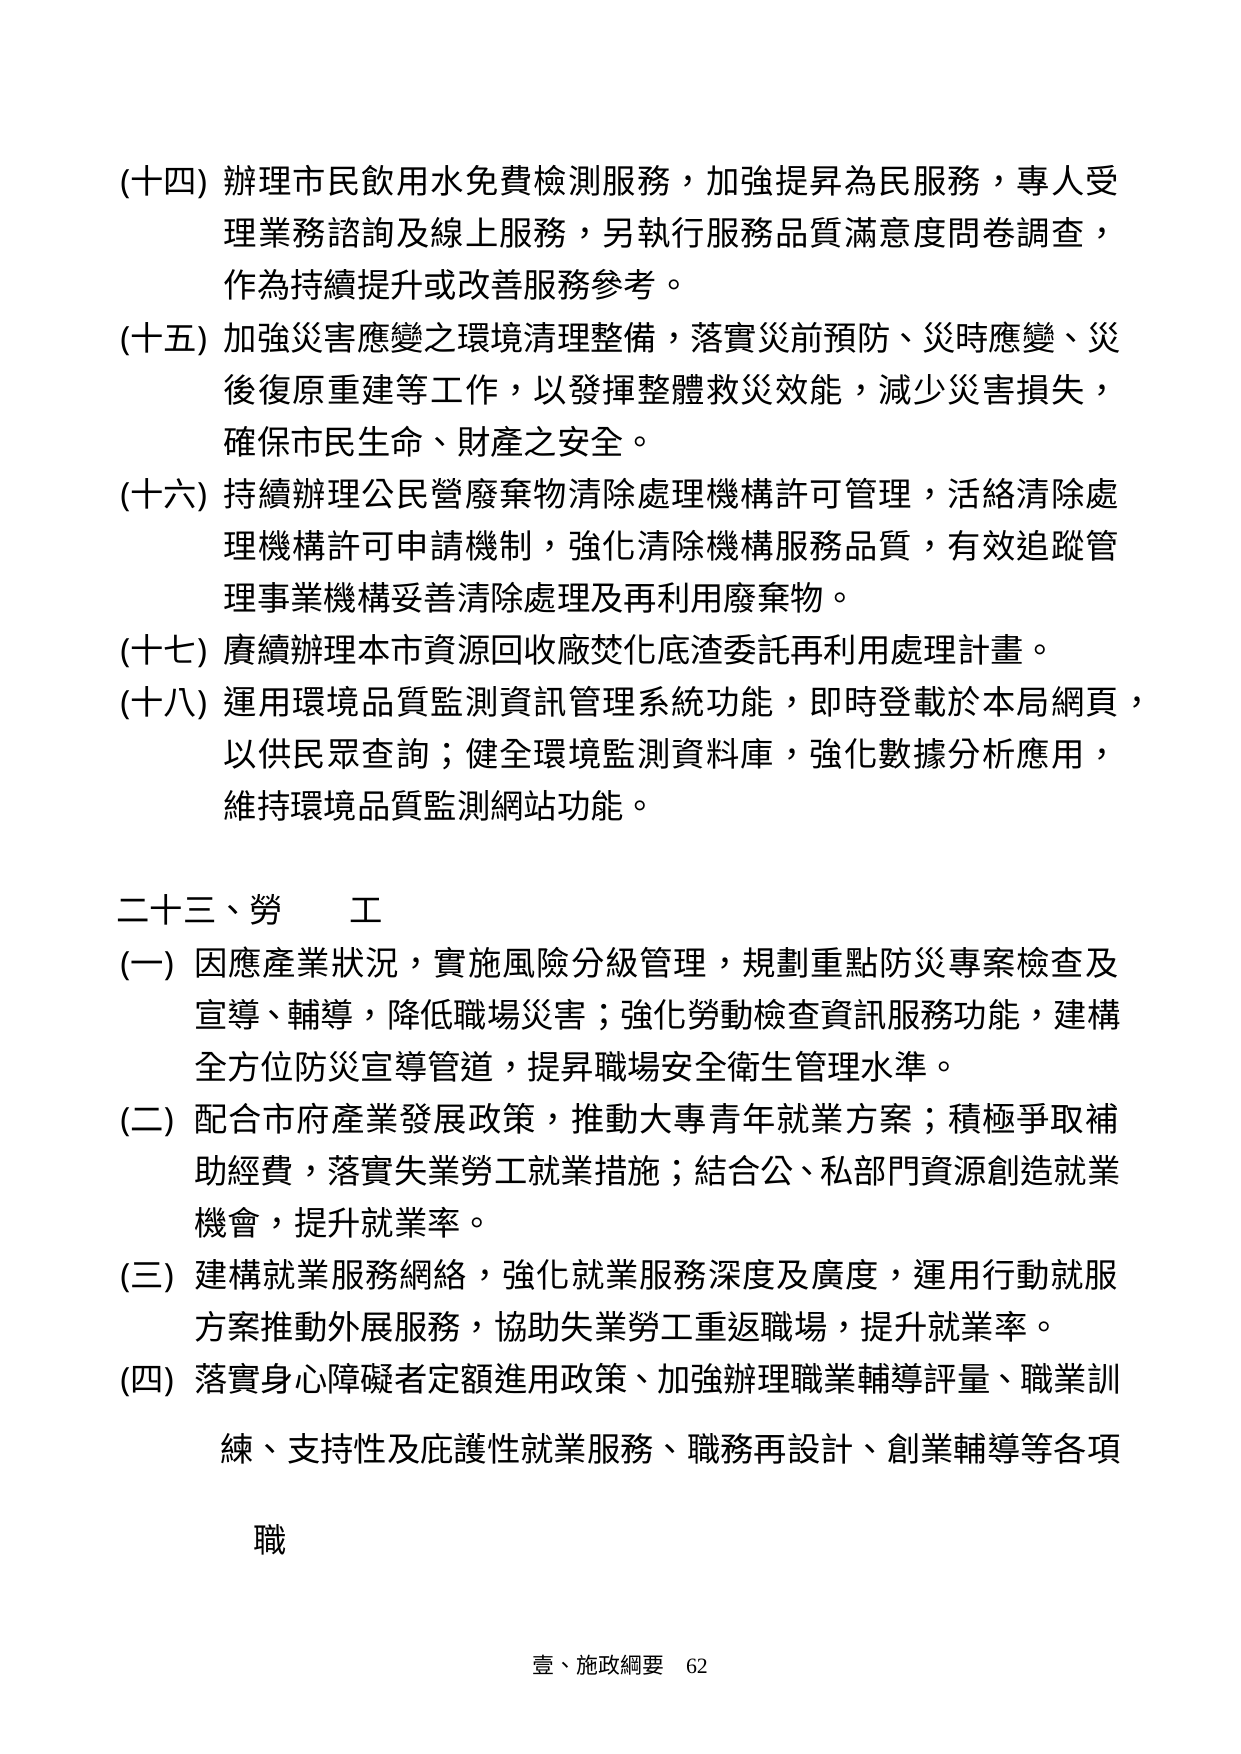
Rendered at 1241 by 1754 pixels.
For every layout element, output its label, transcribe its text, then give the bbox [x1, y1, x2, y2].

list 建構就業服務網絡，強化就業服務深度及廣度，運用行動就服方案推動外展服務，協助失業勞工重返職場，提升就業率。 [120, 1246, 1120, 1350]
list 運用環境品質監測資訊管理系統功能，即時登載於本局網頁，以供民眾查詢；健全環境監測資料庫，強化數據分析應用，維持環境品質監測網站功能。 [120, 673, 1120, 829]
list 落實身心障礙者定額進用政策、加強辦理職業輔導評量、職業訓 [120, 1350, 1120, 1402]
list 配合市府產業發展政策，推動大專青年就業方案；積極爭取補助經費，落實失業勞工就業措施；結合公、私部門資源創造就業機會，提升就業率。 [120, 1089, 1120, 1246]
list 加強災害應變之環境清理整備，落實災前預防、災時應變、災後復原重建等工作，以發揮整體救災效能，減少災害損失，確保市民生命、財產之安全。 [120, 308, 1120, 464]
list 持續辦理公民營廢棄物清除處理機構許可管理，活絡清除處理機構許可申請機制，強化清除機構服務品質，有效追蹤管理事業機構妥善清除處理及再利用廢棄物。 [120, 464, 1120, 621]
list 辦理市民飲用水免費檢測服務，加強提昇為民服務，專人受理業務諮詢及線上服務，另執行服務品質滿意度問卷調查，作為持續提升或改善服務參考。 [120, 152, 1120, 308]
list 因應產業狀況，實施風險分級管理，規劃重點防災專案檢查及宣導、輔導，降低職場災害；強化勞動檢查資訊服務功能，建構全方位防災宣導管道，提昇職場安全衛生管理水準。 [120, 933, 1120, 1089]
text 練、支持性及庇護性就業服務、職務再設計、創業輔導等各項職 [194, 1402, 1120, 1583]
list 賡續辦理本市資源回收廠焚化底渣委託再利用處理計畫。 [120, 621, 1120, 673]
text 二十三、勞 工 [116, 881, 1120, 933]
